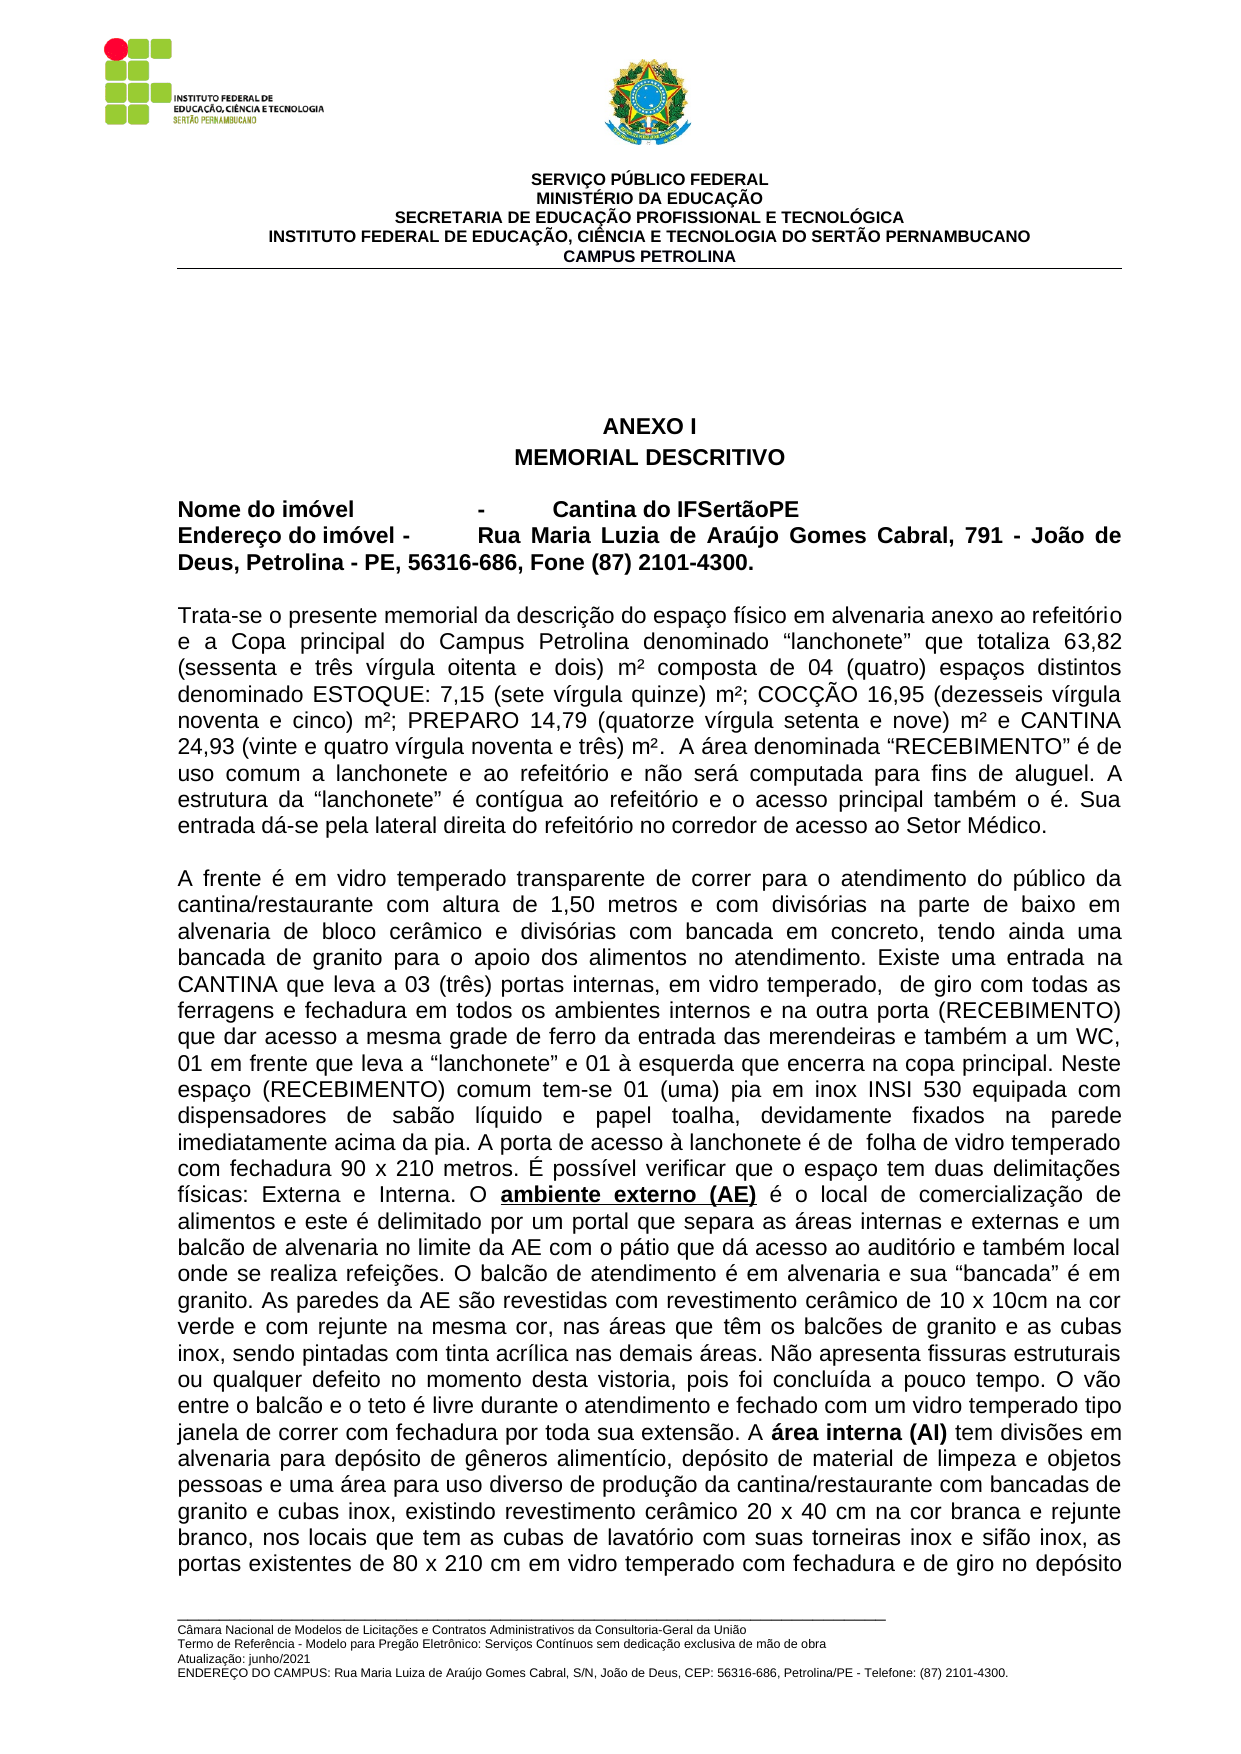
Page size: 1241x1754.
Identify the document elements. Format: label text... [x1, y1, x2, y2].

text Endereço do imóvel - Rua Maria Luzia de Araújo Gomes Cabral, 791 - João de Deus, Petrolina - PE, 56316-686, Fone (87) 2101-4300. [177, 522, 1122, 575]
picture [96, 36, 331, 129]
text ANEXO I [177, 413, 1122, 439]
text Trata-se o presente memorial da descrição do espaço físico em alvenaria anexo ao refeitório e a Copa principal do Campus Petrolina denominado “lanchonete” que totaliza 63,82 (sessenta e três vírgula oitenta e dois) m² composta de 04 (quatro) espaços distintos denominado ESTOQUE: 7,15 (sete vírgula quinze) m²; COCÇÃO 16,95 (dezesseis vírgula noventa e cinco) m²; PREPARO 14,79 (quatorze vírgula setenta e nove) m² e CANTINA 24,93 (vinte e quatro vírgula noventa e três) m². A área denominada “RECEBIMENTO” é de uso comum a lanchonete e ao refeitório e não será computada para fins de aluguel. A estrutura da “lanchonete” é contígua ao refeitório e o acesso principal também o é. Sua entrada dá-se pela lateral direita do refeitório no corredor de acesso ao Setor Médico. [177, 602, 1122, 839]
text A frente é em vidro temperado transparente de correr para o atendimento do público da cantina/restaurante com altura de 1,50 metros e com divisórias na parte de baixo em alvenaria de bloco cerâmico e divisórias com bancada em concreto, tendo ainda uma bancada de granito para o apoio dos alimentos no atendimento. Existe uma entrada na CANTINA que leva a 03 (três) portas internas, em vidro temperado, de giro com todas as ferragens e fechadura em todos os ambientes internos e na outra porta (RECEBIMENTO) que dar acesso a mesma grade de ferro da entrada das merendeiras e também a um WC, 01 em frente que leva a “lanchonete” e 01 à esquerda que encerra na copa principal. Neste espaço (RECEBIMENTO) comum tem-se 01 (uma) pia em inox INSI 530 equipada com dispensadores de sabão líquido e papel toalha, devidamente fixados na parede imediatamente acima da pia. A porta de acesso à lanchonete é de folha de vidro temperado com fechadura 90 x 210 metros. É possível verificar que o espaço tem duas delimitações físicas: Externa e Interna. O ambiente externo (AE) é o local de comercialização de alimentos e este é delimitado por um portal que separa as áreas internas e externas e um balcão de alvenaria no limite da AE com o pátio que dá acesso ao auditório e também local onde se realiza refeições. O balcão de atendimento é em alvenaria e sua “bancada” é em granito. As paredes da AE são revestidas com revestimento cerâmico de 10 x 10cm na cor verde e com rejunte na mesma cor, nas áreas que têm os balcões de granito e as cubas inox, sendo pintadas com tinta acrílica nas demais áreas. Não apresenta fissuras estruturais ou qualquer defeito no momento desta vistoria, pois foi concluída a pouco tempo. O vão entre o balcão e o teto é livre durante o atendimento e fechado com um vidro temperado tipo janela de correr com fechadura por toda sua extensão. A área interna (AI) tem divisões em alvenaria para depósito de gêneros alimentício, depósito de material de limpeza e objetos pessoas e uma área para uso diverso de produção da cantina/restaurante com bancadas de granito e cubas inox, existindo revestimento cerâmico 20 x 40 cm na cor branca e rejunte branco, nos locais que tem as cubas de lavatório com suas torneiras inox e sifão inox, as portas existentes de 80 x 210 cm em vidro temperado com fechadura e de giro no depósito [177, 865, 1122, 1577]
text MEMORIAL DESCRITIVO [177, 443, 1122, 470]
picture [604, 59, 692, 145]
text Nome do imóvel - Cantina do IFSertãoPE [177, 496, 1122, 522]
